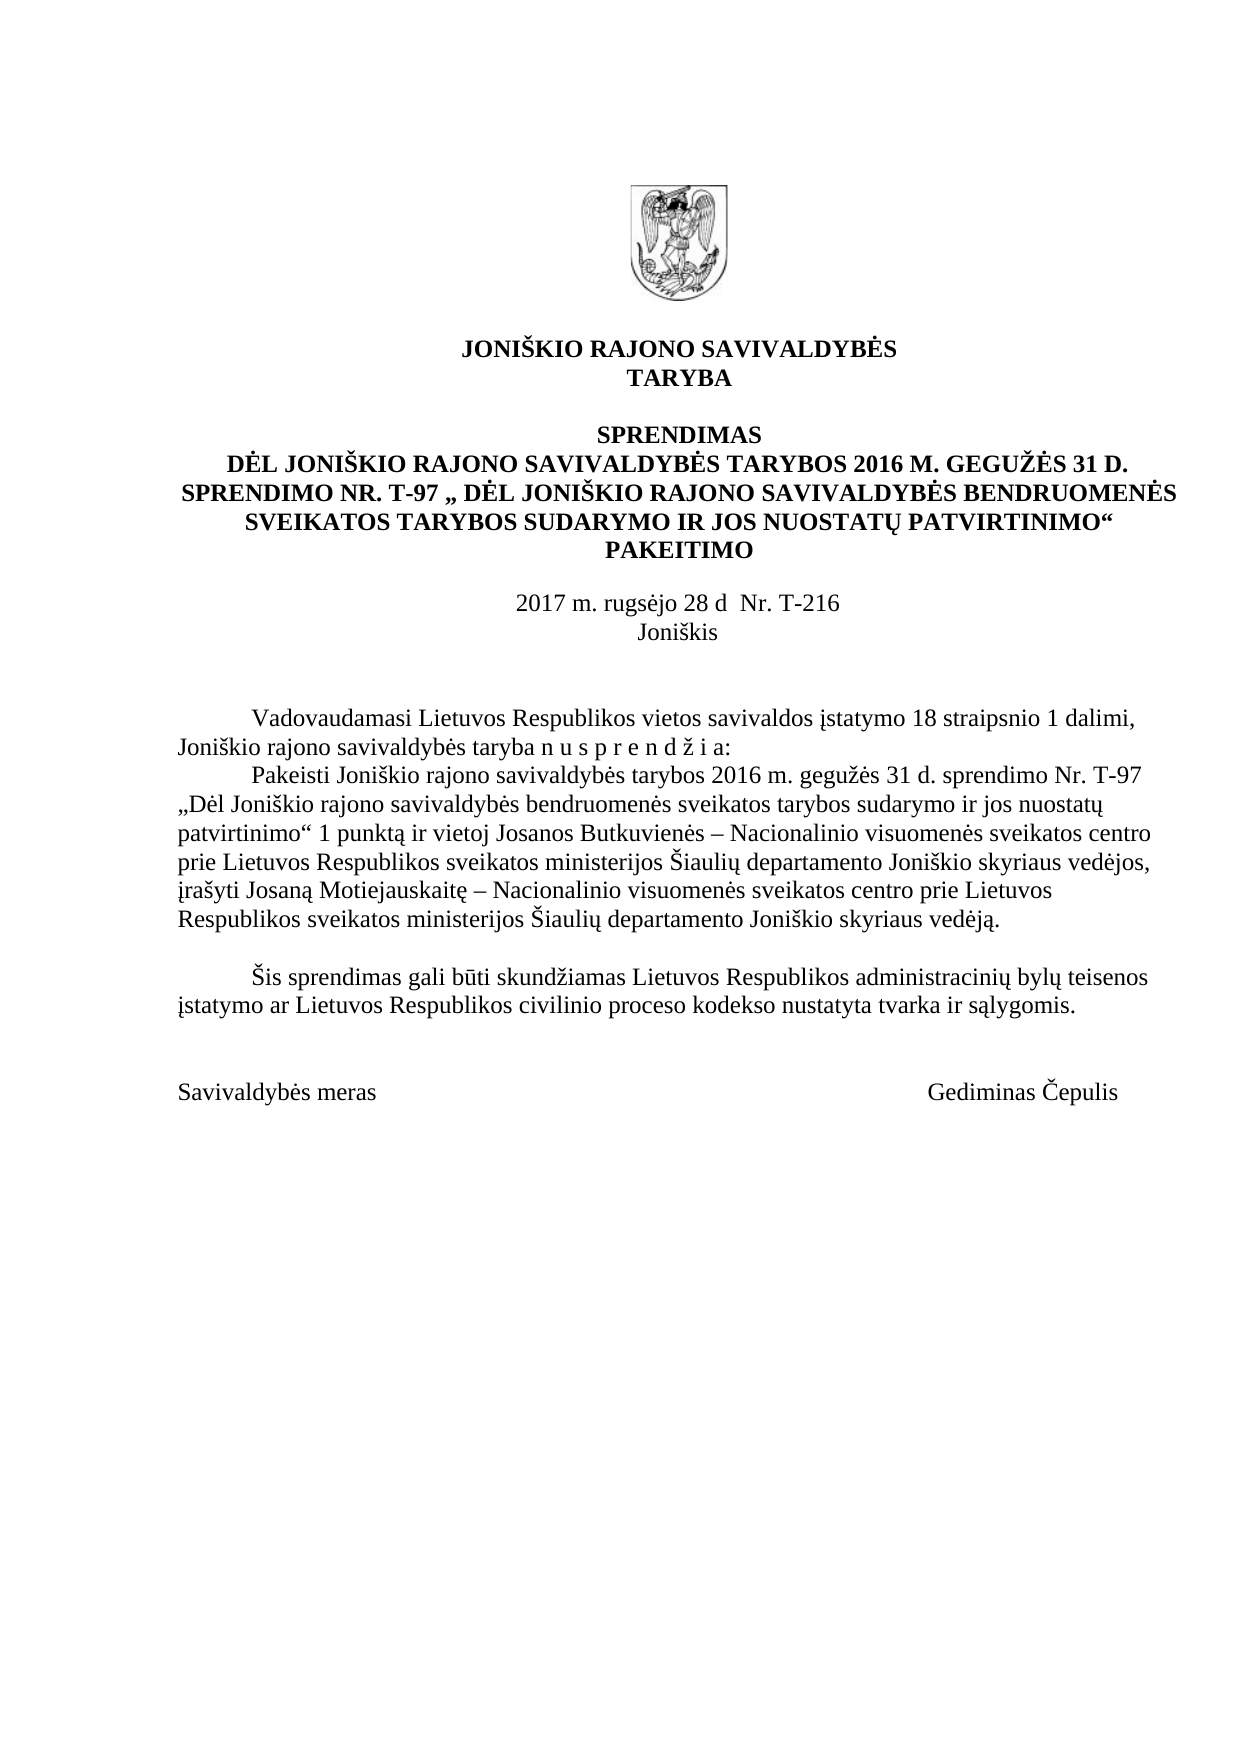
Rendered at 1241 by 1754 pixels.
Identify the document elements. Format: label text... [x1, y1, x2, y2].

text Savivaldybės meras Gediminas Čepulis [177, 1077, 1181, 1106]
text SPRENDIMAS [177, 420, 1181, 449]
text dėl jONIŠKIO RAJONO SAVIVALDYBĖS TARYBOS 2016 m. GEGUŽĖS 31 D. SPRENDIMO NR. T-97 „ dėl jONIŠKIO RAJONO SAVIVALDYBĖS BENDRUOMENĖS SVEIKATOS TARYBOS SUDARYMO IR JOS NUOSTATŲ PATVIRTINIMO“ pakeitimo [174, 449, 1181, 564]
text Šis sprendimas gali būti skundžiamas Lietuvos Respublikos administracinių bylų teisenos įstatymo ar Lietuvos Respublikos civilinio proceso kodekso nustatyta tvarka ir sąlygomis. [177, 962, 1181, 1019]
text Joniškio rajono savivaldybės TARYBA [177, 334, 1181, 392]
text Vadovaudamasi Lietuvos Respublikos vietos savivaldos įstatymo 18 straipsnio 1 dalimi, Joniškio rajono savivaldybės taryba n u s p r e n d ž i a: [177, 703, 1181, 761]
text Pakeisti Joniškio rajono savivaldybės tarybos 2016 m. gegužės 31 d. sprendimo Nr. T-97 „Dėl Joniškio rajono savivaldybės bendruomenės sveikatos tarybos sudarymo ir jos nuostatų patvirtinimo“ 1 punktą ir vietoj Josanos Butkuvienės – Nacionalinio visuomenės sveikatos centro prie Lietuvos Respublikos sveikatos ministerijos Šiaulių departamento Joniškio skyriaus vedėjos, įrašyti Josaną Motiejauskaitę – Nacionalinio visuomenės sveikatos centro prie Lietuvos Respublikos sveikatos ministerijos Šiaulių departamento Joniškio skyriaus vedėją. [177, 761, 1181, 933]
text 2017 m. rugsėjo 28 d Nr. T-216 [174, 588, 1181, 617]
text Joniškis [174, 617, 1181, 646]
